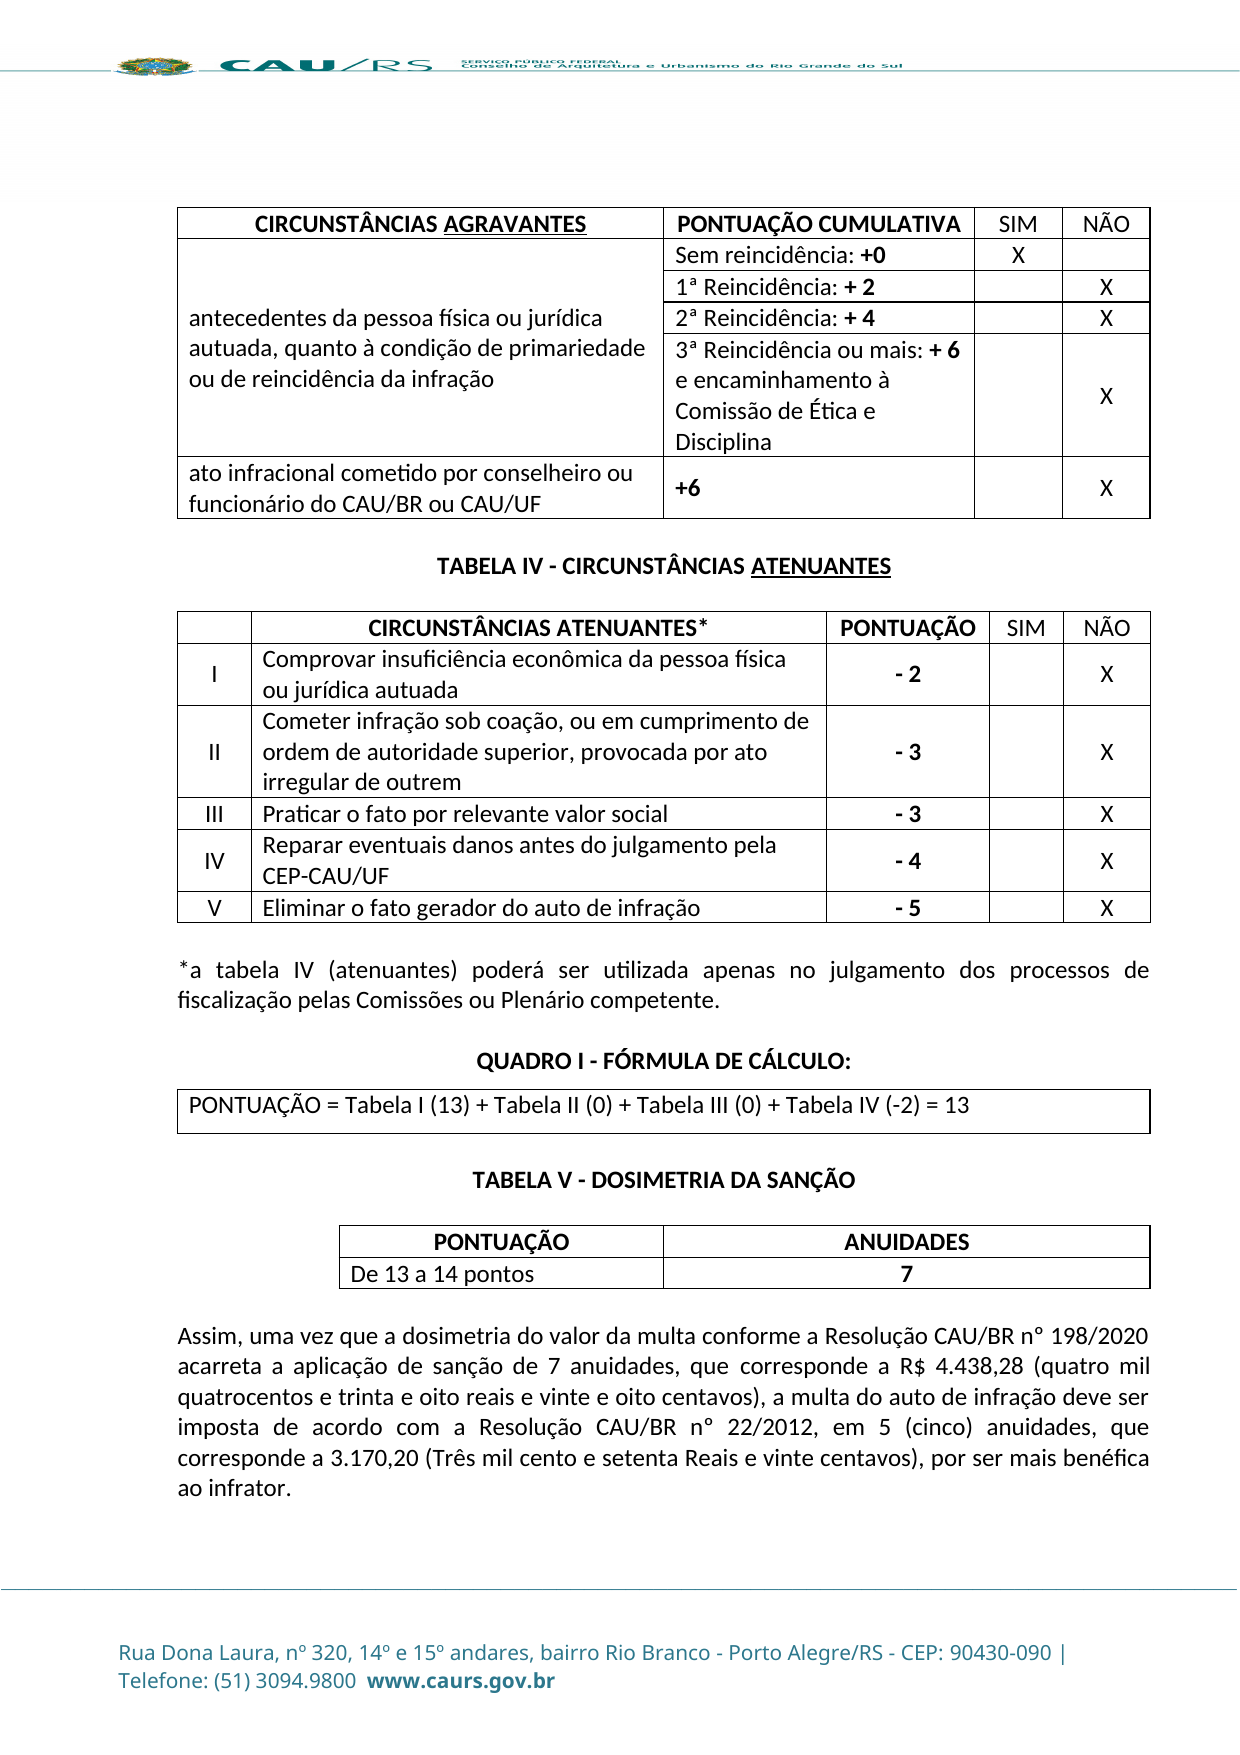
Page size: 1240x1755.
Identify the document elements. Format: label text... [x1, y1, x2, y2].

table_cell [990, 644, 1063, 704]
table_cell antecedentes da pessoa física ou jurídica autuada, quanto à condição de primariedade ou de reincidência da infração [178, 239, 663, 456]
table_cell [975, 334, 1062, 456]
table_cell De 13 a 14 pontos [340, 1258, 663, 1288]
table_cell IV [178, 830, 251, 891]
table_cell [1063, 239, 1149, 270]
table_header SIM [975, 208, 1062, 238]
table_cell V [178, 892, 251, 922]
text TABELA IV - CIRCUNSTÂNCIAS ATENUANTES [177, 550, 1151, 580]
table_cell - 3 [827, 798, 989, 829]
text Assim, uma vez que a dosimetria do valor da multa conforme a Resolução CAU/BR nº 198/2020 acarreta a aplicação de sanção de 7 anuidades, que corresponde a R$ 4.438,28 (quatro mil quatrocentos e trinta e oito reais e vinte e oito centavos), a multa do auto de infração deve ser imposta de acordo com a Resolução CAU/BR nº 22/2012, em 5 (cinco) anuidades, que corresponde a 3.170,20 (Três mil cento e setenta Reais e vinte centavos), por ser mais benéfica ao infrator. [177, 1320, 1151, 1503]
table_cell 1ª Reincidência: + 2 [664, 271, 974, 301]
table_cell [990, 706, 1063, 797]
table_cell [990, 798, 1063, 829]
table_cell - 5 [827, 892, 989, 922]
table_cell [975, 303, 1062, 333]
table_cell [990, 892, 1063, 922]
table_cell X [1063, 457, 1149, 518]
table_cell [975, 271, 1062, 301]
table_header [178, 612, 251, 642]
table_cell Eliminar o fato gerador do auto de infração [252, 892, 826, 922]
table_cell - 2 [827, 644, 989, 704]
table_header NÃO [1063, 208, 1149, 238]
table_cell I [178, 644, 251, 704]
table_header NÃO [1064, 612, 1150, 642]
table_header ANUIDADES [664, 1226, 1149, 1257]
table_cell 7 [664, 1258, 1149, 1288]
table_cell Cometer infração sob coação, ou em cumprimento de ordem de autoridade superior, provocada por ato irregular de outrem [252, 706, 826, 797]
table_header SIM [990, 612, 1063, 642]
table_cell X [1064, 644, 1150, 704]
table_cell X [1064, 706, 1150, 797]
table_cell III [178, 798, 251, 829]
table_header PONTUAÇÃO CUMULATIVA [664, 208, 974, 238]
table_header CIRCUNSTÂNCIAS AGRAVANTES [178, 208, 663, 238]
table_cell X [1063, 271, 1149, 301]
table_cell X [1063, 334, 1149, 456]
table_cell - 3 [827, 706, 989, 797]
table_cell - 4 [827, 830, 989, 891]
table_cell +6 [664, 457, 974, 518]
table_cell [975, 457, 1062, 518]
text TABELA V - DOSIMETRIA DA SANÇÃO [177, 1164, 1151, 1194]
table_cell II [178, 706, 251, 797]
table_cell X [1064, 892, 1150, 922]
table_cell 3ª Reincidência ou mais: + 6 e encaminhamento à Comissão de Ética e Disciplina [664, 334, 974, 456]
table_cell X [975, 239, 1062, 270]
table_cell Praticar o fato por relevante valor social [252, 798, 826, 829]
table_cell 2ª Reincidência: + 4 [664, 303, 974, 333]
table_header PONTUAÇÃO [340, 1226, 663, 1257]
table_cell [990, 830, 1063, 891]
table_cell ato infracional cometido por conselheiro ou funcionário do CAU/BR ou CAU/UF [178, 457, 663, 518]
table_cell Sem reincidência: +0 [664, 239, 974, 270]
text QUADRO I - FÓRMULA DE CÁLCULO: [177, 1045, 1151, 1076]
table_header PONTUAÇÃO = Tabela I (13) + Tabela II (0) + Tabela III (0) + Tabela IV (-2) = 13 [178, 1090, 1149, 1132]
table_cell X [1064, 830, 1150, 891]
table_cell Reparar eventuais danos antes do julgamento pela CEP-CAU/UF [252, 830, 826, 891]
text *a tabela IV (atenuantes) poderá ser utilizada apenas no julgamento dos processos de fiscalização pelas Comissões ou Plenário competente. [177, 954, 1151, 1015]
table_header PONTUAÇÃO [827, 612, 989, 642]
table_cell X [1064, 798, 1150, 829]
table_header CIRCUNSTÂNCIAS ATENUANTES* [252, 612, 826, 642]
table_cell X [1063, 303, 1149, 333]
table_cell Comprovar insuficiência econômica da pessoa física ou jurídica autuada [252, 644, 826, 704]
